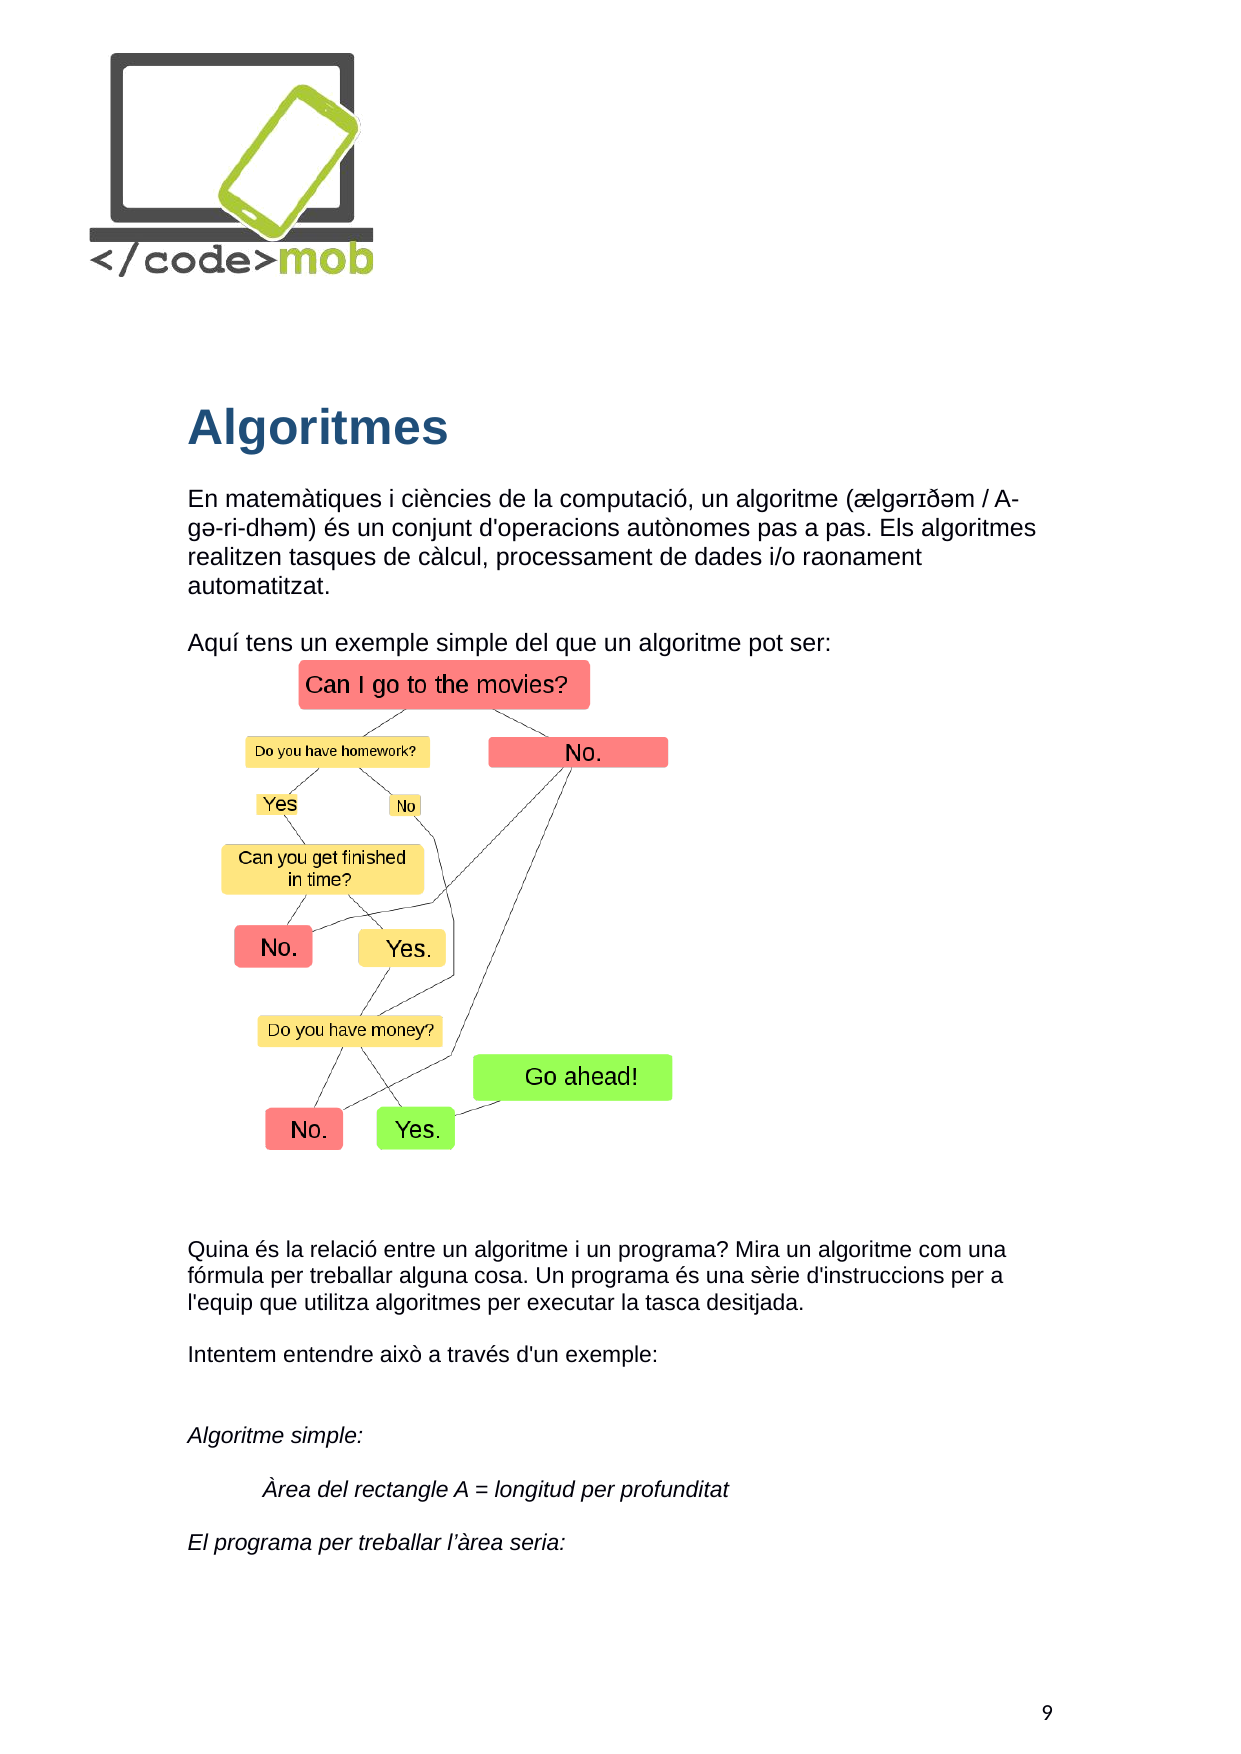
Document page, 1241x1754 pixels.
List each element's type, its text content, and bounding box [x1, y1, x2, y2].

text Quina és la relació entre un algoritme i un programa? Mira un algoritme com una fórmula per treballar alguna cosa. Un programa és una sèrie d'instruccions per a l'equip que utilitza algoritmes per executar la tasca desitjada. Intentem entendre això a través d'un exemple: [187, 1236, 1053, 1367]
text Àrea del rectangle A = longitud per profunditat [262, 1476, 1053, 1503]
subtitle Algoritmes [187, 398, 1053, 455]
text Algoritme simple: [187, 1422, 1053, 1476]
text En matemàtiques i ciències de la computació, un algoritme (ælɡərɪðəm / A-gə-ri-dhəm) és un conjunt d'operacions autònomes pas a pas. Els algoritmes realitzen tasques de càlcul, processament de dades i/o raonament automatitzat. Aquí tens un exemple simple del que un algoritme pot ser: [187, 484, 1053, 657]
picture [89, 53, 374, 277]
text El programa per treballar l’àrea seria: [187, 1503, 1053, 1583]
picture [221, 660, 673, 1150]
